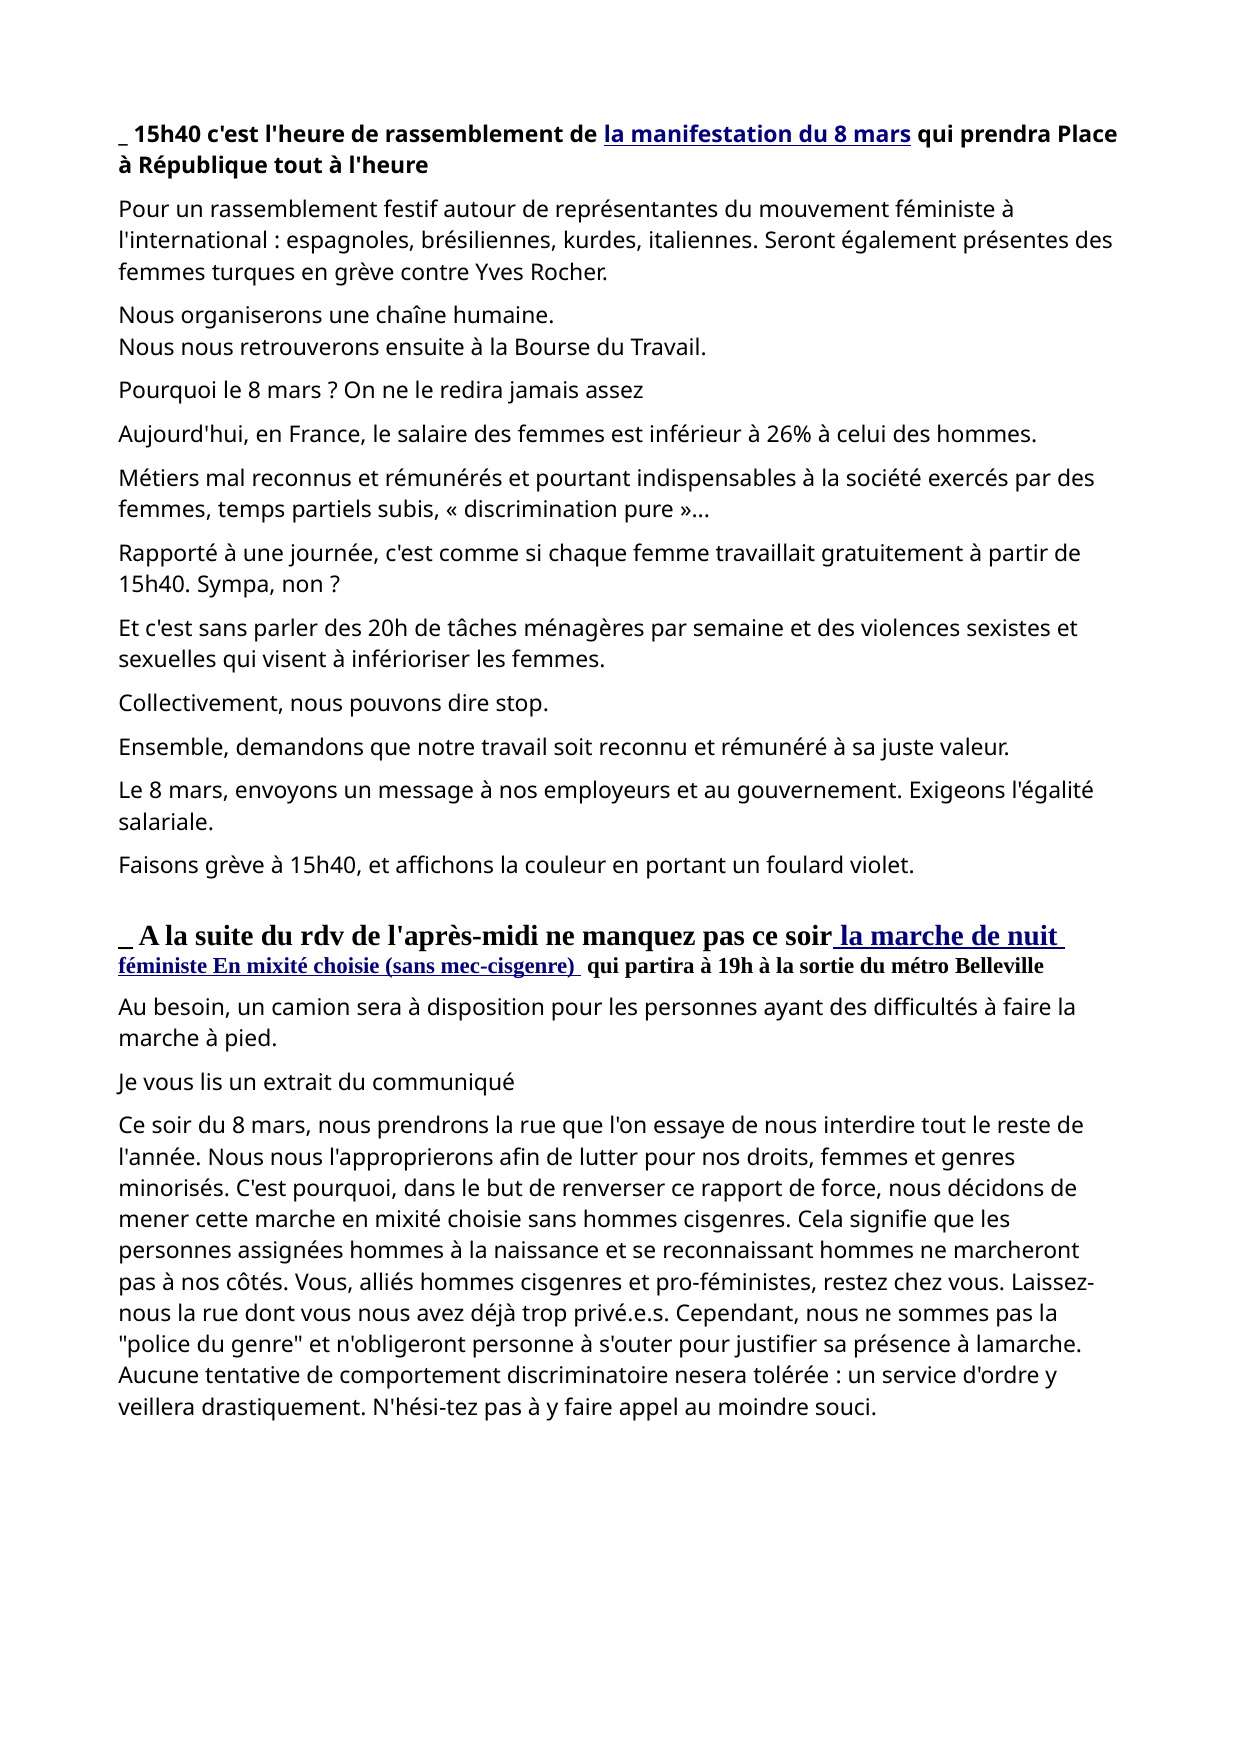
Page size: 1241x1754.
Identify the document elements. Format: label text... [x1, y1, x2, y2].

text Le 8 mars, envoyons un message à nos employeurs et au gouvernement. Exigeons l'égalité salariale. [118, 774, 1122, 837]
text Métiers mal reconnus et rémunérés et pourtant indispensables à la société exercés par des femmes, temps partiels subis, « discrimination pure »... [118, 462, 1122, 524]
text Ensemble, demandons que notre travail soit reconnu et rémunéré à sa juste valeur. [118, 731, 1122, 762]
text Pourquoi le 8 mars ? On ne le redira jamais assez [118, 374, 1122, 406]
text Nous organiserons une chaîne humaine. Nous nous retrouverons ensuite à la Bourse du Travail. [118, 299, 1122, 362]
text Au besoin, un camion sera à disposition pour les personnes ayant des difficultés à faire la marche à pied. [118, 991, 1122, 1053]
text Faisons grève à 15h40, et affichons la couleur en portant un foulard violet. [118, 849, 1122, 881]
text Rapporté à une journée, c'est comme si chaque femme travaillait gratuitement à partir de 15h40. Sympa, non ? [118, 537, 1122, 599]
subtitle _ 15h40 c'est l'heure de rassemblement de la manifestation du 8 mars qui prendra Place à République tout à l'heure [118, 118, 1122, 181]
text Pour un rassemblement festif autour de représentantes du mouvement féministe à l'international : espagnoles, brésiliennes, kurdes, italiennes. Seront également présentes des femmes turques en grève contre Yves Rocher. [118, 193, 1122, 287]
text Et c'est sans parler des 20h de tâches ménagères par semaine et des violences sexistes et sexuelles qui visent à inférioriser les femmes. [118, 612, 1122, 674]
text Collectivement, nous pouvons dire stop. [118, 687, 1122, 718]
subtitle _ A la suite du rdv de l'après-midi ne manquez pas ce soir la marche de nuit féministe En mixité choisie (sans mec-cisgenre) qui partira à 19h à la sortie du métro Belleville [118, 918, 1122, 978]
text Aujourd'hui, en France, le salaire des femmes est inférieur à 26% à celui des hommes. [118, 418, 1122, 449]
text Je vous lis un extrait du communiqué [118, 1066, 1122, 1097]
text Ce soir du 8 mars, nous prendrons la rue que l'on essaye de nous interdire tout le reste de l'année. Nous nous l'approprierons afin de lutter pour nos droits, femmes et genres minorisés. C'est pourquoi, dans le but de renverser ce rapport de force, nous décidons de mener cette marche en mixité choisie sans hommes cisgenres. Cela signifie que les personnes assignées hommes à la naissance et se reconnaissant hommes ne marcheront pas à nos côtés. Vous, alliés hommes cisgenres et pro-féministes, restez chez vous. Laissez-nous la rue dont vous nous avez déjà trop privé.e.s. Cependant, nous ne sommes pas la "police du genre" et n'obligeront personne à s'outer pour justifier sa présence à lamarche. Aucune tentative de comportement discriminatoire nesera tolérée : un service d'ordre y veillera drastiquement. N'hési-tez pas à y faire appel au moindre souci. [118, 1109, 1122, 1422]
